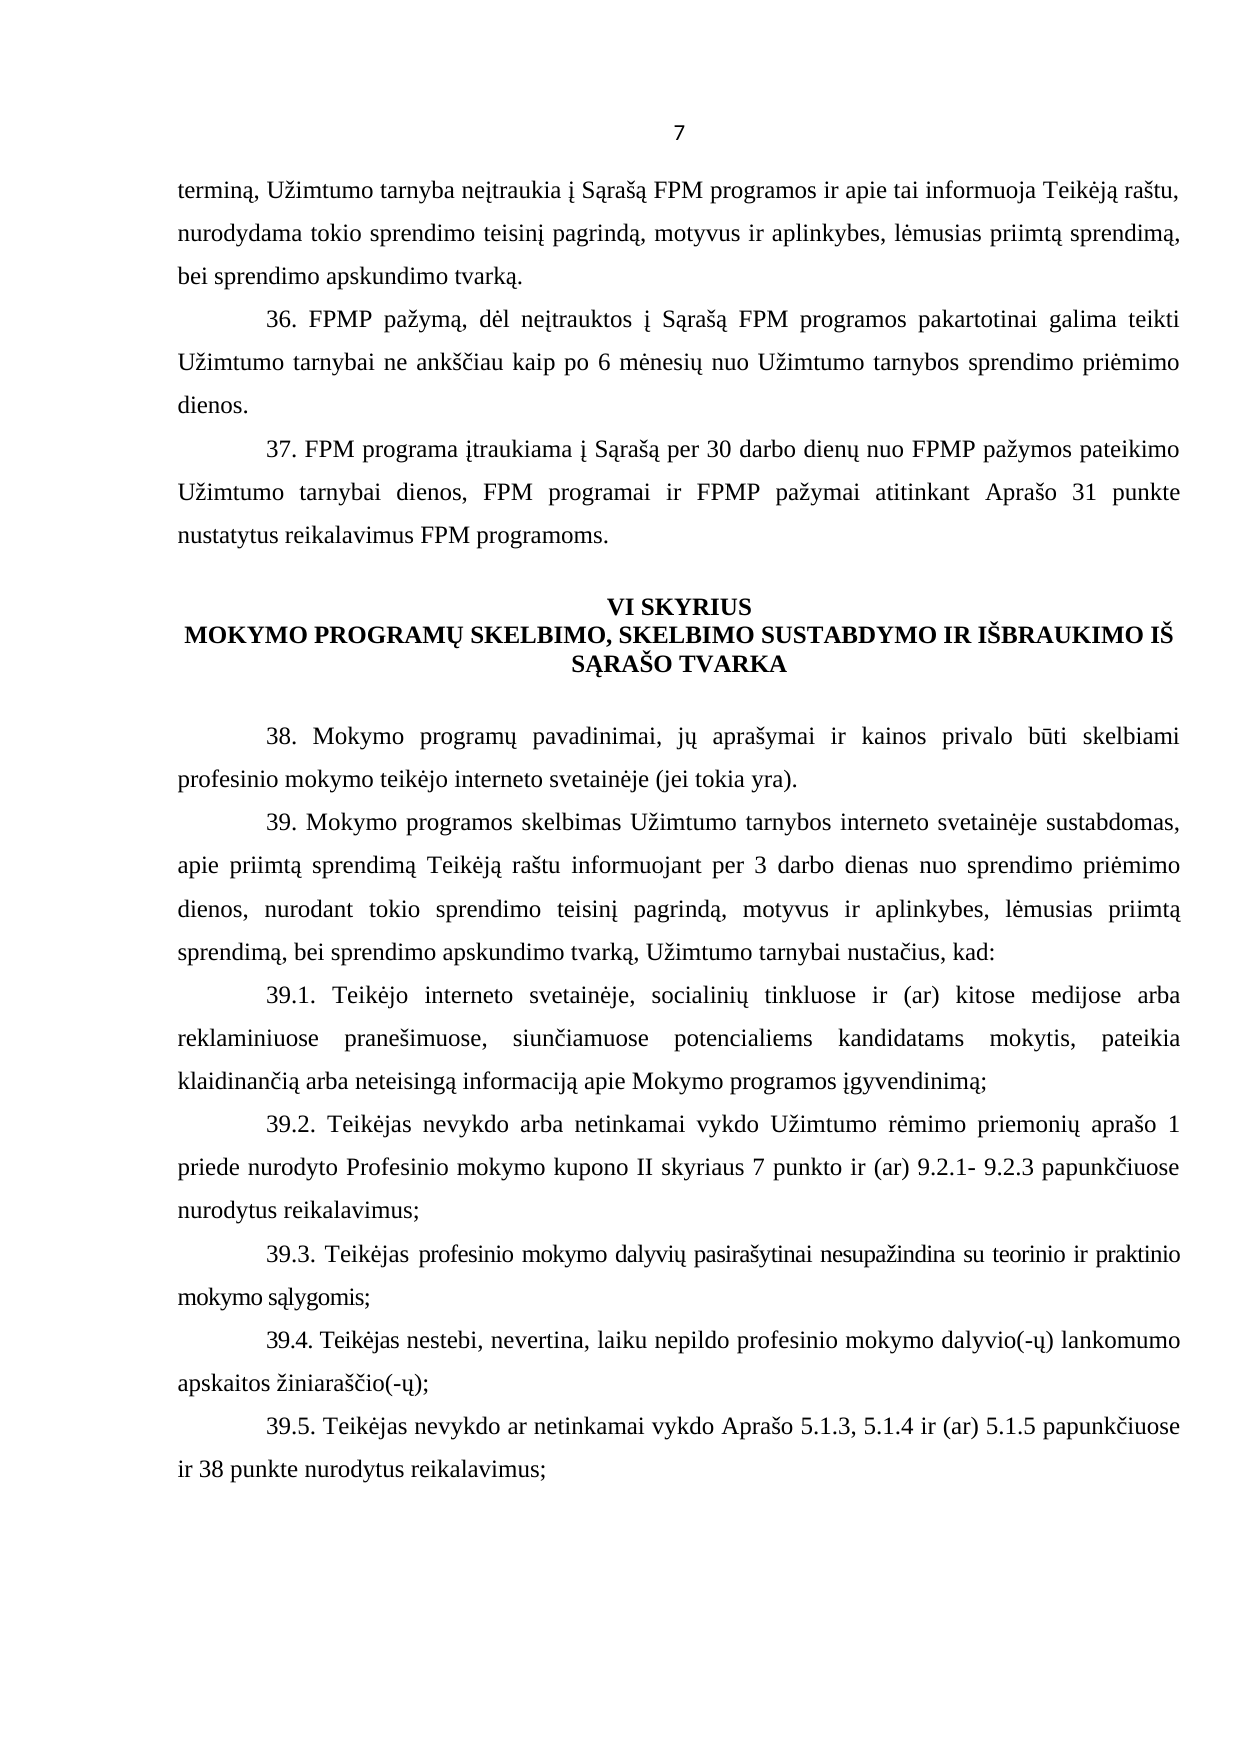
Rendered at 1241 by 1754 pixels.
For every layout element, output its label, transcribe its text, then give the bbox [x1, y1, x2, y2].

text terminą, Užimtumo tarnyba neįtraukia į Sąrašą FPM programos ir apie tai informuoja Teikėją raštu, nurodydama tokio sprendimo teisinį pagrindą, motyvus ir aplinkybes, lėmusias priimtą sprendimą, bei sprendimo apskundimo tvarką. [177, 175, 1181, 290]
text 39.5. Teikėjas nevykdo ar netinkamai vykdo Aprašo 5.1.3, 5.1.4 ir (ar) 5.1.5 papunkčiuose ir 38 punkte nurodytus reikalavimus; [177, 1411, 1181, 1483]
text 39.2. Teikėjas nevykdo arba netinkamai vykdo Užimtumo rėmimo priemonių aprašo 1 priede nurodyto Profesinio mokymo kupono II skyriaus 7 punkto ir (ar) 9.2.1- 9.2.3 papunkčiuose nurodytus reikalavimus; [177, 1109, 1181, 1224]
text 39.3. Teikėjas profesinio mokymo dalyvių pasirašytinai nesupažindina su teorinio ir praktinio mokymo sąlygomis; [177, 1239, 1181, 1311]
text 39.1. Teikėjo interneto svetainėje, socialinių tinkluose ir (ar) kitose medijose arba reklaminiuose pranešimuose, siunčiamuose potencialiems kandidatams mokytis, pateikia klaidinančią arba neteisingą informaciją apie Mokymo programos įgyvendinimą; [177, 980, 1181, 1095]
text MOKYMO PROGRAMŲ SKELBIMO, SKELBIMO SUSTABDYMO IR IŠBRAUKIMO IŠ SĄRAŠO TVARKA [177, 621, 1181, 678]
text 39. Mokymo programos skelbimas Užimtumo tarnybos interneto svetainėje sustabdomas, apie priimtą sprendimą Teikėją raštu informuojant per 3 darbo dienas nuo sprendimo priėmimo dienos, nurodant tokio sprendimo teisinį pagrindą, motyvus ir aplinkybes, lėmusias priimtą sprendimą, bei sprendimo apskundimo tvarką, Užimtumo tarnybai nustačius, kad: [177, 807, 1181, 966]
text 36. FPMP pažymą, dėl neįtrauktos į Sąrašą FPM programos pakartotinai galima teikti Užimtumo tarnybai ne ankščiau kaip po 6 mėnesių nuo Užimtumo tarnybos sprendimo priėmimo dienos. [177, 304, 1181, 419]
text 39.4. Teikėjas nestebi, nevertina, laiku nepildo profesinio mokymo dalyvio(-ų) lankomumo apskaitos žiniaraščio(-ų); [177, 1325, 1181, 1397]
text 37. FPM programa įtraukiama į Sąrašą per 30 darbo dienų nuo FPMP pažymos pateikimo Užimtumo tarnybai dienos, FPM programai ir FPMP pažymai atitinkant Aprašo 31 punkte nustatytus reikalavimus FPM programoms. [177, 434, 1181, 549]
text 38. Mokymo programų pavadinimai, jų aprašymai ir kainos privalo būti skelbiami profesinio mokymo teikėjo interneto svetainėje (jei tokia yra). [177, 721, 1181, 793]
text VI SKYRIUS [177, 592, 1181, 621]
